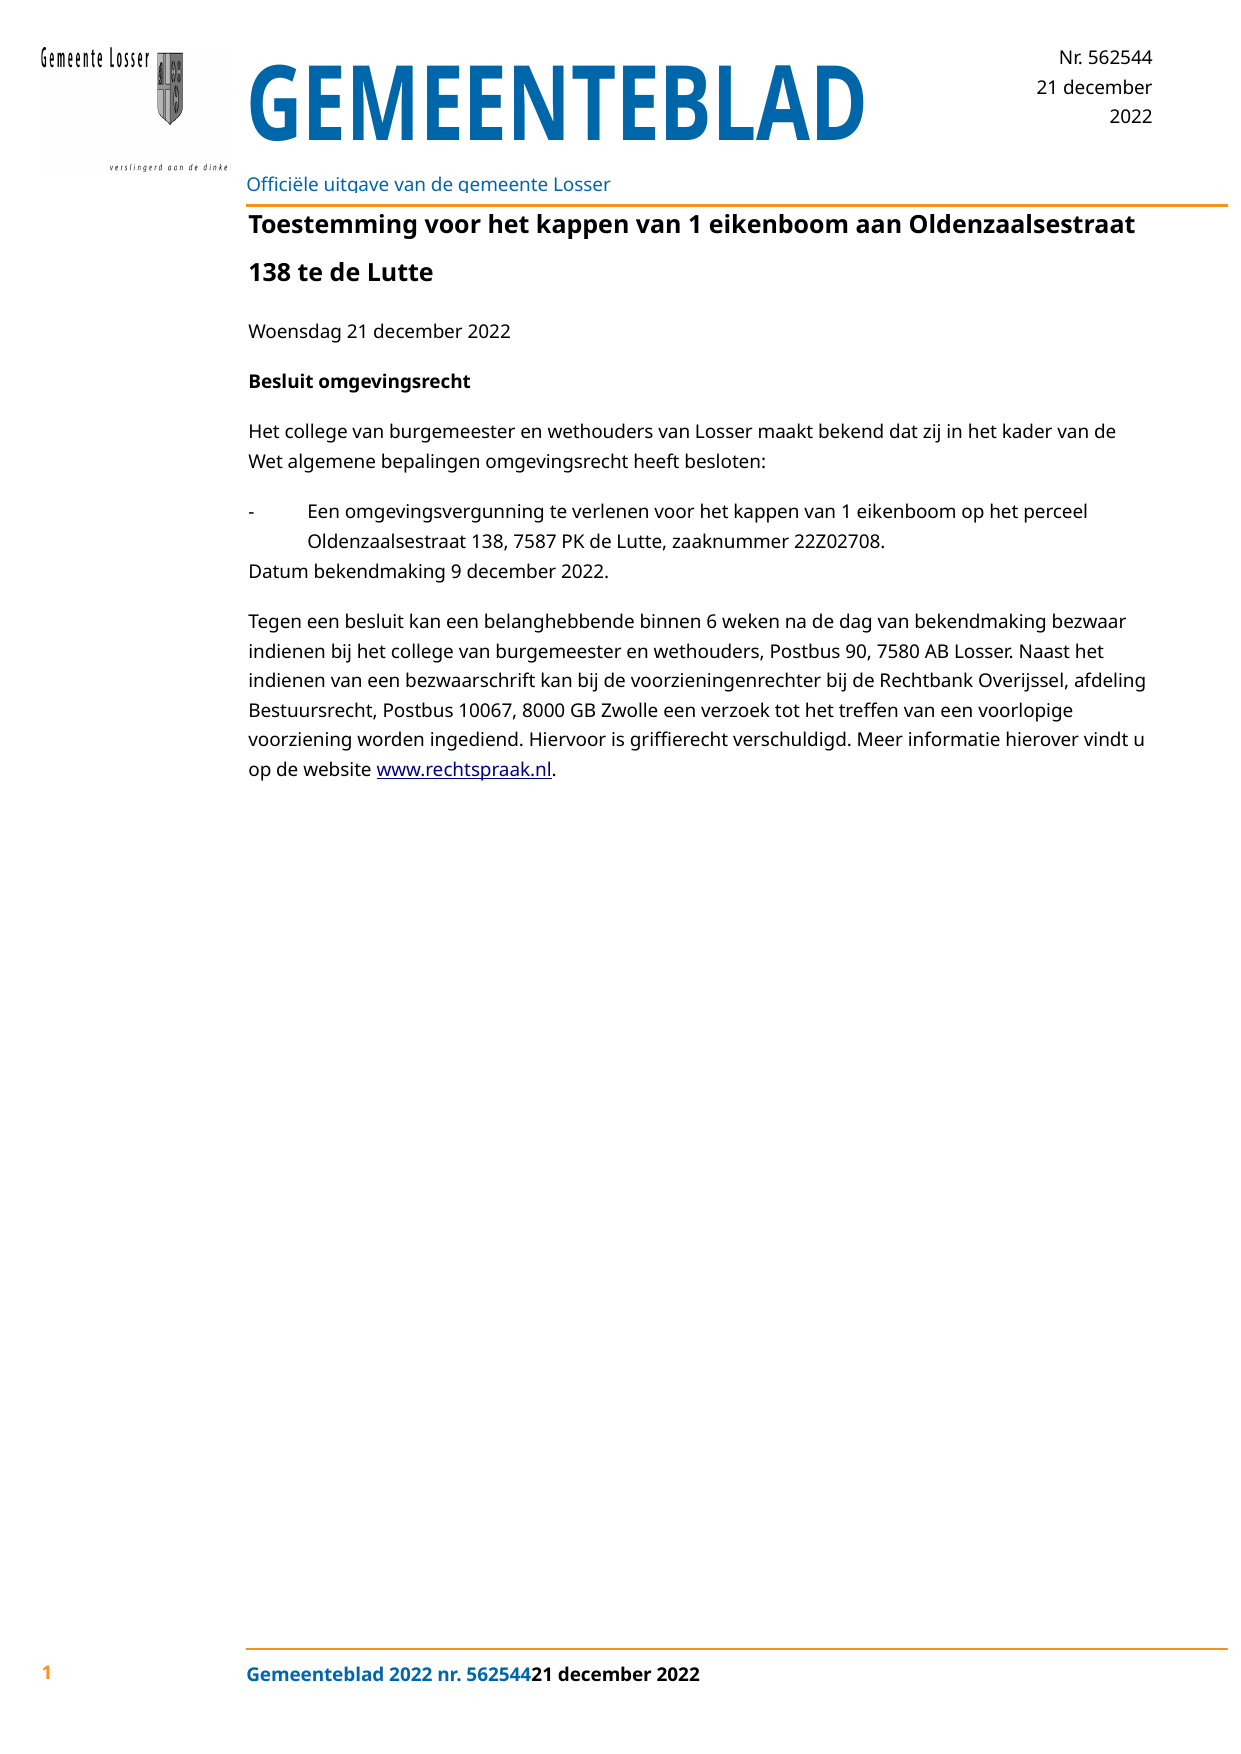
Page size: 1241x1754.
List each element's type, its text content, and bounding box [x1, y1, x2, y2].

list Een omgevingsvergunning te verlenen voor het kappen van 1 eikenboom op het perceel Oldenzaalsestraat 138, 7587 PK de Lutte, zaaknummer 22Z02708. [248, 499, 1152, 554]
text Woensdag 21 december 2022 [248, 318, 1152, 344]
text Toestemming voor het kappen van 1 eikenboom aan Oldenzaalsestraat 138 te de Lutte [248, 207, 1152, 288]
text Datum bekendmaking 9 december 2022. [248, 558, 1152, 584]
text Tegen een besluit kan een belanghebbende binnen 6 weken na de dag van bekendmaking bezwaar indienen bij het college van burgemeester en wethouders, Postbus 90, 7580 AB Losser. Naast het indienen van een bezwaarschrift kan bij de voorzieningenrechter bij de Rechtbank Overijssel, afdeling Bestuursrecht, Postbus 10067, 8000 GB Zwolle een verzoek tot het treffen van een voorlopige voorziening worden ingediend. Hiervoor is griffierecht verschuldigd. Meer informatie hierover vindt u op de website www.rechtspraak.nl. [248, 608, 1152, 782]
text Besluit omgevingsrecht [248, 368, 1152, 394]
text Het college van burgemeester en wethouders van Losser maakt bekend dat zij in het kader van de Wet algemene bepalingen omgevingsrecht heeft besloten: [248, 419, 1152, 474]
picture [41, 47, 231, 172]
